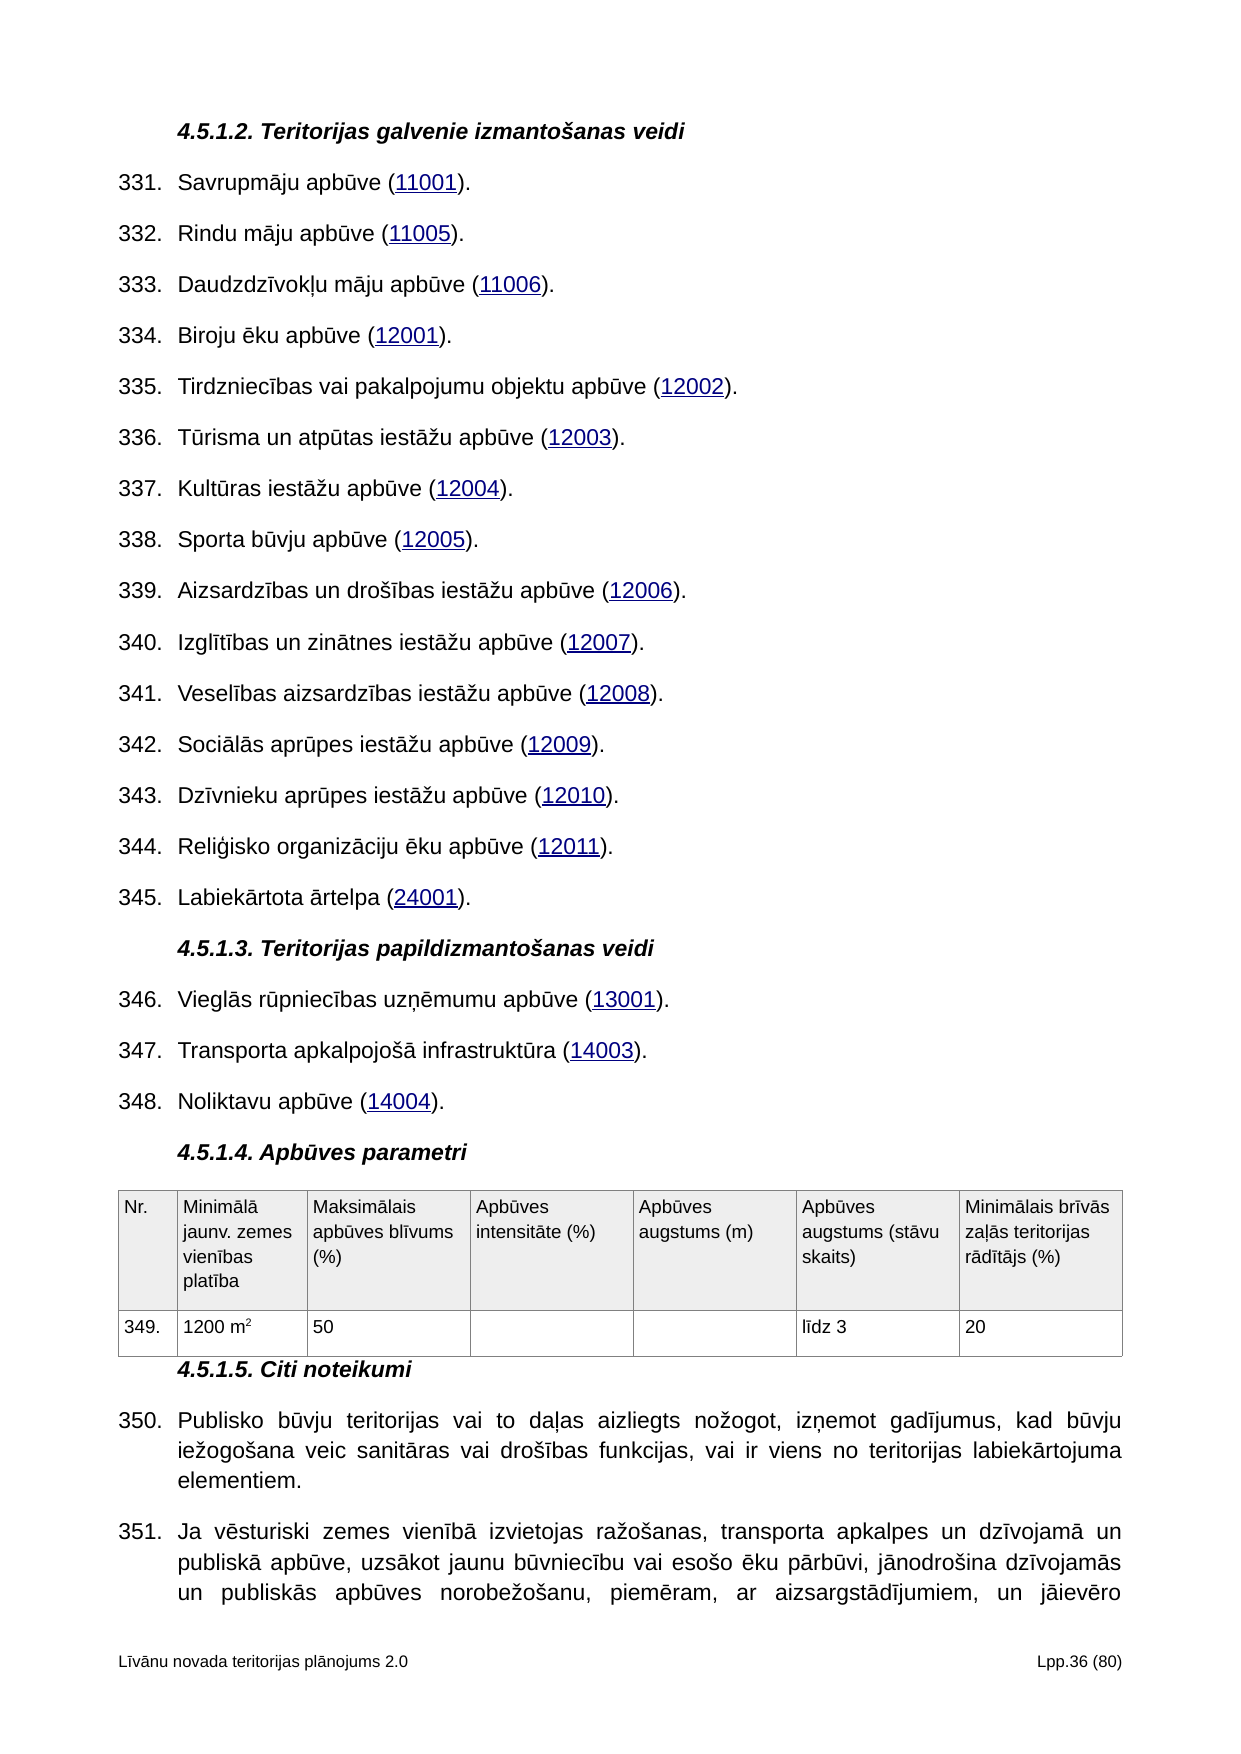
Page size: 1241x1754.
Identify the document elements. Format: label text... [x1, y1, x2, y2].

text 331. Savrupmāju apbūve (11001). [118, 169, 1122, 196]
text 348. Noliktavu apbūve (14004). [118, 1088, 1122, 1114]
table_header Maksimālais apbūves blīvums (%) [308, 1191, 470, 1310]
table_cell [471, 1311, 633, 1356]
subtitle 4.5.1.4. Apbūves parametri [177, 1139, 1122, 1165]
subtitle 4.5.1.5. Citi noteikumi [177, 1357, 1122, 1382]
table_cell 1200 m2 [178, 1311, 307, 1356]
table_cell līdz 3 [797, 1311, 959, 1356]
table_header Apbūves intensitāte (%) [471, 1191, 633, 1310]
subtitle 4.5.1.2. Teritorijas galvenie izmantošanas veidi [177, 118, 1122, 144]
subtitle 4.5.1.3. Teritorijas papildizmantošanas veidi [177, 935, 1122, 961]
text 341. Veselības aizsardzības iestāžu apbūve (12008). [118, 679, 1122, 706]
text 332. Rindu māju apbūve (11005). [118, 220, 1122, 247]
text 335. Tirdzniecības vai pakalpojumu objektu apbūve (12002). [118, 373, 1122, 400]
text 346. Vieglās rūpniecības uzņēmumu apbūve (13001). [118, 986, 1122, 1012]
table_cell 50 [308, 1311, 470, 1356]
table_header Minimālā jaunv. zemes vienības platība [178, 1191, 307, 1310]
text 333. Daudzdzīvokļu māju apbūve (11006). [118, 271, 1122, 298]
text 339. Aizsardzības un drošības iestāžu apbūve (12006). [118, 577, 1122, 604]
text 345. Labiekārtota ārtelpa (24001). [118, 884, 1122, 910]
text 344. Reliģisko organizāciju ēku apbūve (12011). [118, 833, 1122, 859]
table_header Apbūves augstums (m) [634, 1191, 796, 1310]
table_header Minimālais brīvās zaļās teritorijas rādītājs (%) [960, 1191, 1122, 1310]
table_header Apbūves augstums (stāvu skaits) [797, 1191, 959, 1310]
table_cell [634, 1311, 796, 1356]
text 351. Ja vēsturiski zemes vienībā izvietojas ražošanas, transporta apkalpes un dzīvojamā un publiskā apbūve, uzsākot jaunu būvniecību vai esošo ēku pārbūvi, jānodrošina dzīvojamās un publiskās apbūves norobežošanu, piemēram, ar aizsargstādījumiem, un jāievēro [118, 1518, 1122, 1605]
text 342. Sociālās aprūpes iestāžu apbūve (12009). [118, 731, 1122, 757]
text 336. Tūrisma un atpūtas iestāžu apbūve (12003). [118, 424, 1122, 451]
text 337. Kultūras iestāžu apbūve (12004). [118, 475, 1122, 502]
text 343. Dzīvnieku aprūpes iestāžu apbūve (12010). [118, 782, 1122, 808]
table_cell 20 [960, 1311, 1122, 1356]
table_header Nr. [119, 1191, 177, 1310]
text 334. Biroju ēku apbūve (12001). [118, 322, 1122, 349]
text 340. Izglītības un zinātnes iestāžu apbūve (12007). [118, 628, 1122, 655]
table_cell 349. [119, 1311, 177, 1356]
text 347. Transporta apkalpojošā infrastruktūra (14003). [118, 1037, 1122, 1063]
text 350. Publisko būvju teritorijas vai to daļas aizliegts nožogot, izņemot gadījumus, kad būvju iežogošana veic sanitāras vai drošības funkcijas, vai ir viens no teritorijas labiekārtojuma elementiem. [118, 1407, 1122, 1493]
text 338. Sporta būvju apbūve (12005). [118, 526, 1122, 553]
